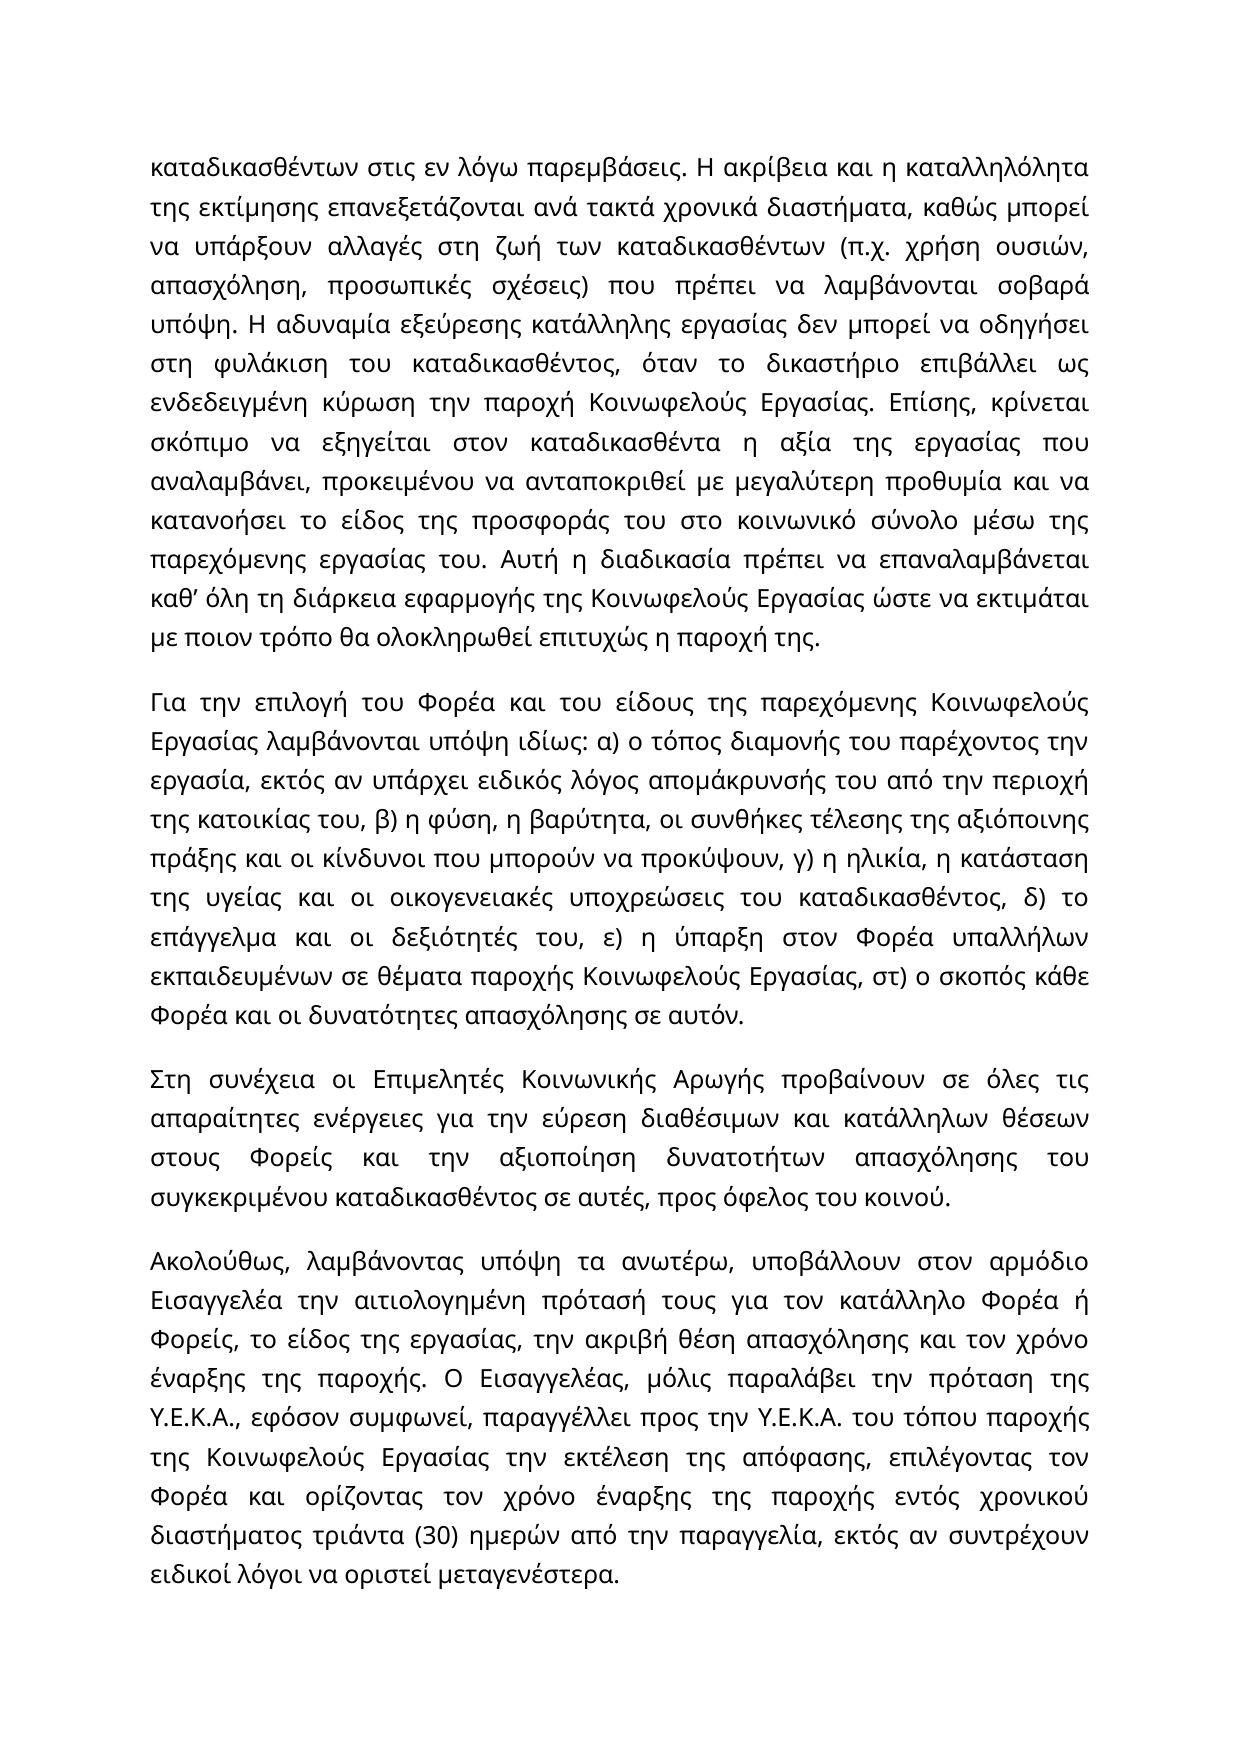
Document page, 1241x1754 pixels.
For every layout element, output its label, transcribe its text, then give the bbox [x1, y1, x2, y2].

text καταδικασθέντων στις εν λόγω παρεμβάσεις. Η ακρίβεια και η καταλληλόλητα της εκτίμησης επανεξετάζονται ανά τακτά χρονικά διαστήματα, καθώς μπορεί να υπάρξουν αλλαγές στη ζωή των καταδικασθέντων (π.χ. χρήση ουσιών, απασχόληση, προσωπικές σχέσεις) που πρέπει να λαμβάνονται σοβαρά υπόψη. Η αδυναμία εξεύρεσης κατάλληλης εργασίας δεν μπορεί να οδηγήσει στη φυλάκιση του καταδικασθέντος, όταν το δικαστήριο επιβάλλει ως ενδεδειγμένη κύρωση την παροχή Κοινωφελούς Εργασίας. Επίσης, κρίνεται σκόπιμο να εξηγείται στον καταδικασθέντα η αξία της εργασίας που αναλαμβάνει, προκειμένου να ανταποκριθεί με μεγαλύτερη προθυμία και να κατανοήσει το είδος της προσφοράς του στο κοινωνικό σύνολο μέσω της παρεχόμενης εργασίας του. Αυτή η διαδικασία πρέπει να επαναλαμβάνεται καθ’ όλη τη διάρκεια εφαρμογής της Κοινωφελούς Εργασίας ώστε να εκτιμάται με ποιον τρόπο θα ολοκληρωθεί επιτυχώς η παροχή της. [150, 150, 1090, 654]
text Ακολούθως, λαμβάνοντας υπόψη τα ανωτέρω, υποβάλλουν στον αρμόδιο Εισαγγελέα την αιτιολογημένη πρότασή τους για τον κατάλληλο Φορέα ή Φορείς, το είδος της εργασίας, την ακριβή θέση απασχόλησης και τον χρόνο έναρξης της παροχής. Ο Εισαγγελέας, μόλις παραλάβει την πρόταση της Υ.Ε.Κ.Α., εφόσον συμφωνεί, παραγγέλλει προς την Υ.Ε.Κ.Α. του τόπου παροχής της Κοινωφελούς Εργασίας την εκτέλεση της απόφασης, επιλέγοντας τον Φορέα και ορίζοντας τον χρόνο έναρξης της παροχής εντός χρονικού διαστήματος τριάντα (30) ημερών από την παραγγελία, εκτός αν συντρέχουν ειδικοί λόγοι να οριστεί μεταγενέστερα. [150, 1243, 1090, 1591]
text Για την επιλογή του Φορέα και του είδους της παρεχόμενης Κοινωφελούς Εργασίας λαμβάνονται υπόψη ιδίως: α) ο τόπος διαμονής του παρέχοντος την εργασία, εκτός αν υπάρχει ειδικός λόγος απομάκρυνσής του από την περιοχή της κατοικίας του, β) η φύση, η βαρύτητα, οι συνθήκες τέλεσης της αξιόποινης πράξης και οι κίνδυνοι που μπορούν να προκύψουν, γ) η ηλικία, η κατάσταση της υγείας και οι οικογενειακές υποχρεώσεις του καταδικασθέντος, δ) το επάγγελμα και οι δεξιότητές του, ε) η ύπαρξη στον Φορέα υπαλλήλων εκπαιδευμένων σε θέματα παροχής Κοινωφελούς Εργασίας, στ) ο σκοπός κάθε Φορέα και οι δυνατότητες απασχόλησης σε αυτόν. [150, 684, 1090, 1032]
text Στη συνέχεια οι Επιμελητές Κοινωνικής Αρωγής προβαίνουν σε όλες τις απαραίτητες ενέργειες για την εύρεση διαθέσιμων και κατάλληλων θέσεων στους Φορείς και την αξιοποίηση δυνατοτήτων απασχόλησης του συγκεκριμένου καταδικασθέντος σε αυτές, προς όφελος του κοινού. [150, 1062, 1090, 1213]
